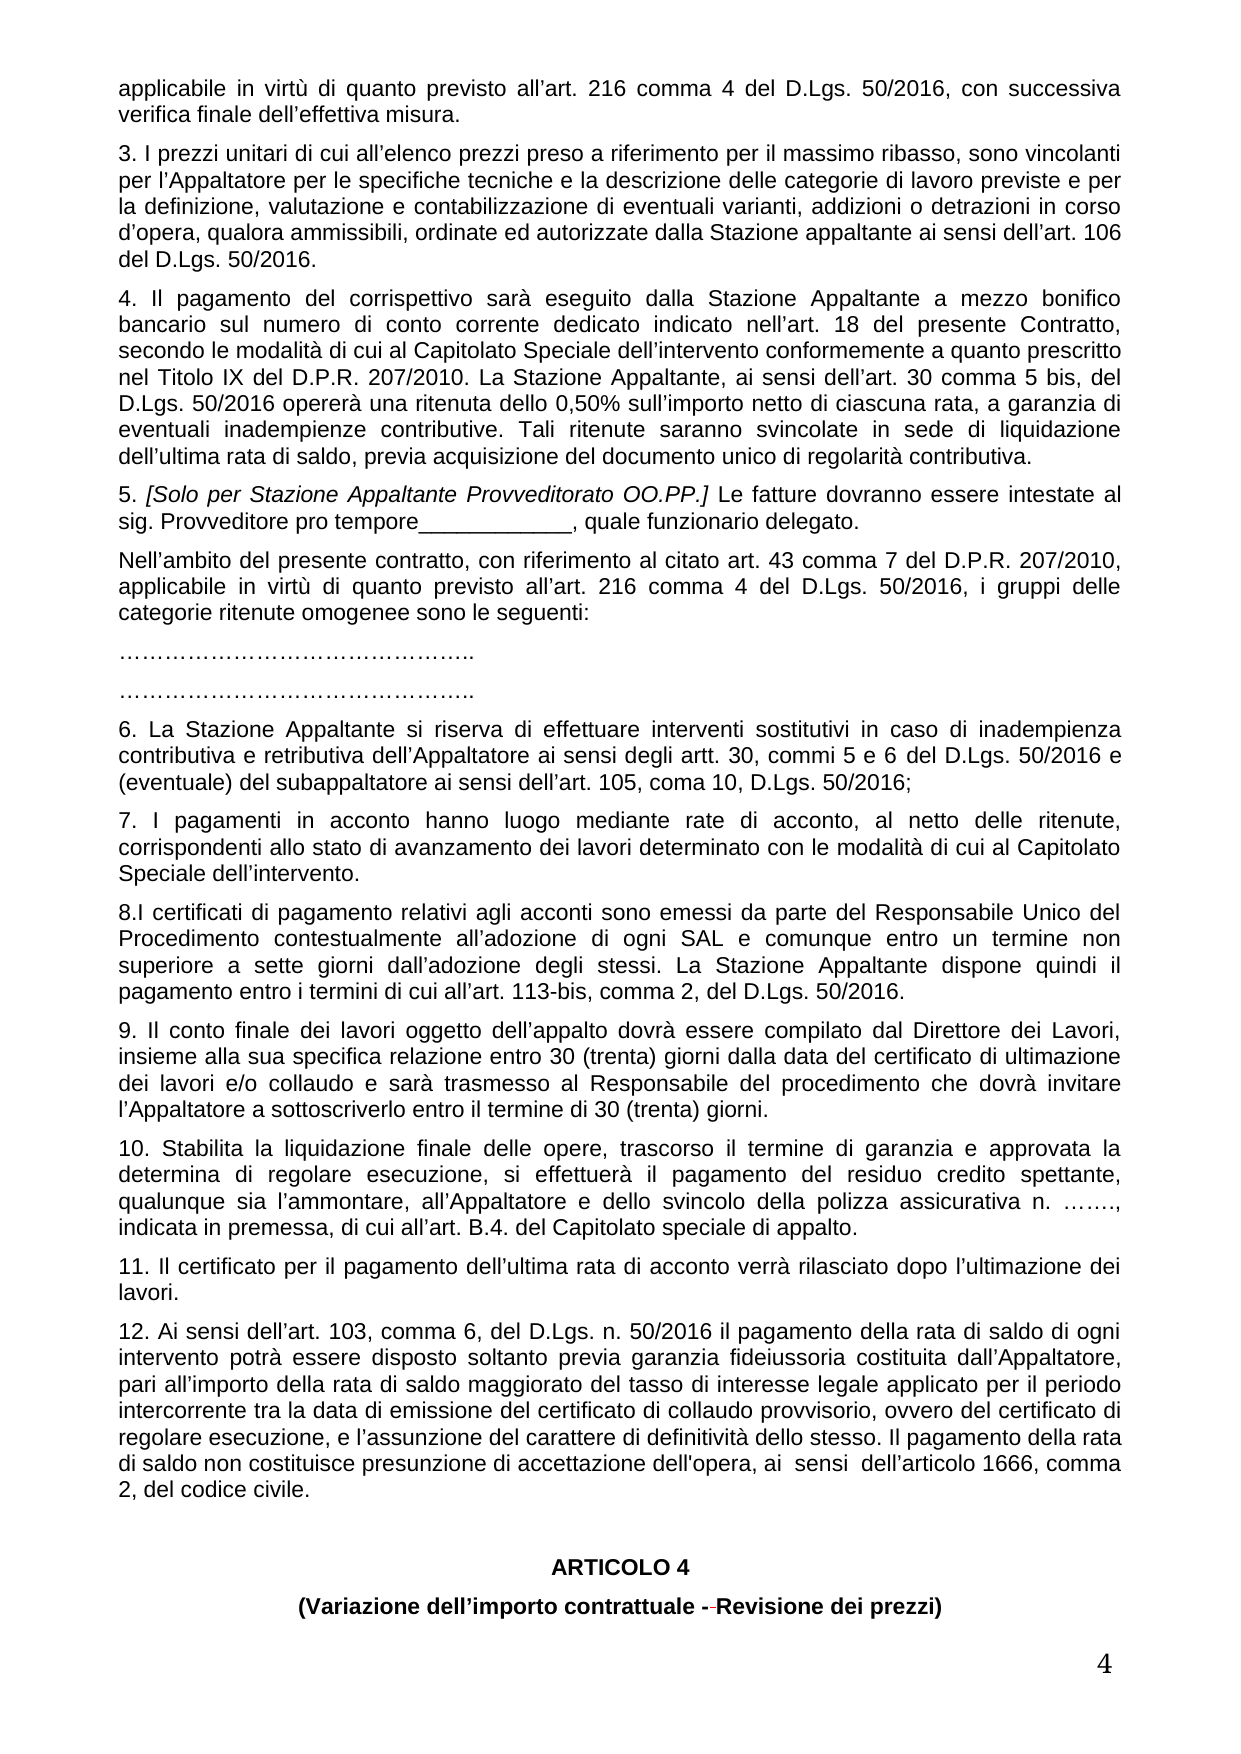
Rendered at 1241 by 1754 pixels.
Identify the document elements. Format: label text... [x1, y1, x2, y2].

text 10. Stabilita la liquidazione finale delle opere, trascorso il termine di garanzia e approvata la determina di regolare esecuzione, si effettuerà il pagamento del residuo credito spettante, qualunque sia l’ammontare, all’Appaltatore e dello svincolo della polizza assicurativa n. ……., indicata in premessa, di cui all’art. B.4. del Capitolato speciale di appalto. [118, 1135, 1122, 1240]
text 5. [Solo per Stazione Appaltante Provveditorato OO.PP.] Le fatture dovranno essere intestate al sig. Provveditore pro tempore____________, quale funzionario delegato. [118, 481, 1122, 534]
text ……………………………………….. [118, 677, 1122, 703]
text ……………………………………….. [118, 638, 1122, 664]
text 12. Ai sensi dell’art. 103, comma 6, del D.Lgs. n. 50/2016 il pagamento della rata di saldo di ogni intervento potrà essere disposto soltanto previa garanzia fideiussoria costituita dall’Appaltatore, pari all’importo della rata di saldo maggiorato del tasso di interesse legale applicato per il periodo intercorrente tra la data di emissione del certificato di collaudo provvisorio, ovvero del certificato di regolare esecuzione, e l’assunzione del carattere di definitività dello stesso. Il pagamento della rata di saldo non costituisce presunzione di accettazione dell'opera, ai sensi dell’articolo 1666, comma 2, del codice civile. [118, 1318, 1122, 1502]
text 4. Il pagamento del corrispettivo sarà eseguito dalla Stazione Appaltante a mezzo bonifico bancario sul numero di conto corrente dedicato indicato nell’art. 18 del presente Contratto, secondo le modalità di cui al Capitolato Speciale dell’intervento conformemente a quanto prescritto nel Titolo IX del D.P.R. 207/2010. La Stazione Appaltante, ai sensi dell’art. 30 comma 5 bis, del D.Lgs. 50/2016 opererà una ritenuta dello 0,50% sull’importo netto di ciascuna rata, a garanzia di eventuali inadempienze contributive. Tali ritenute saranno svincolate in sede di liquidazione dell’ultima rata di saldo, previa acquisizione del documento unico di regolarità contributiva. [118, 284, 1122, 469]
text 8.I certificati di pagamento relativi agli acconti sono emessi da parte del Responsabile Unico del Procedimento contestualmente all’adozione di ogni SAL e comunque entro un termine non superiore a sette giorni dall’adozione degli stessi. La Stazione Appaltante dispone quindi il pagamento entro i termini di cui all’art. 113-bis, comma 2, del D.Lgs. 50/2016. [118, 899, 1122, 1004]
text ARTICOLO 4 [118, 1554, 1122, 1580]
text (Variazione dell’importo contrattuale - Revisione dei prezzi) [118, 1593, 1122, 1619]
text 9. Il conto finale dei lavori oggetto dell’appalto dovrà essere compilato dal Direttore dei Lavori, insieme alla sua specifica relazione entro 30 (trenta) giorni dalla data del certificato di ultimazione dei lavori e/o collaudo e sarà trasmesso al Responsabile del procedimento che dovrà invitare l’Appaltatore a sottoscriverlo entro il termine di 30 (trenta) giorni. [118, 1017, 1122, 1122]
text 11. Il certificato per il pagamento dell’ultima rata di acconto verrà rilasciato dopo l’ultimazione dei lavori. [118, 1253, 1122, 1306]
text 7. I pagamenti in acconto hanno luogo mediante rate di acconto, al netto delle ritenute, corrispondenti allo stato di avanzamento dei lavori determinato con le modalità di cui al Capitolato Speciale dell’intervento. [118, 807, 1122, 887]
text applicabile in virtù di quanto previsto all’art. 216 comma 4 del D.Lgs. 50/2016, con successiva verifica finale dell’effettiva misura. [118, 75, 1122, 128]
text Nell’ambito del presente contratto, con riferimento al citato art. 43 comma 7 del D.P.R. 207/2010, applicabile in virtù di quanto previsto all’art. 216 comma 4 del D.Lgs. 50/2016, i gruppi delle categorie ritenute omogenee sono le seguenti: [118, 547, 1122, 626]
text 3. I prezzi unitari di cui all’elenco prezzi preso a riferimento per il massimo ribasso, sono vincolanti per l’Appaltatore per le specifiche tecniche e la descrizione delle categorie di lavoro previste e per la definizione, valutazione e contabilizzazione di eventuali varianti, addizioni o detrazioni in corso d’opera, qualora ammissibili, ordinate ed autorizzate dalla Stazione appaltante ai sensi dell’art. 106 del D.Lgs. 50/2016. [118, 140, 1122, 272]
text 6. La Stazione Appaltante si riserva di effettuare interventi sostitutivi in caso di inadempienza contributiva e retributiva dell’Appaltatore ai sensi degli artt. 30, commi 5 e 6 del D.Lgs. 50/2016 e (eventuale) del subappaltatore ai sensi dell’art. 105, coma 10, D.Lgs. 50/2016; [118, 716, 1122, 795]
